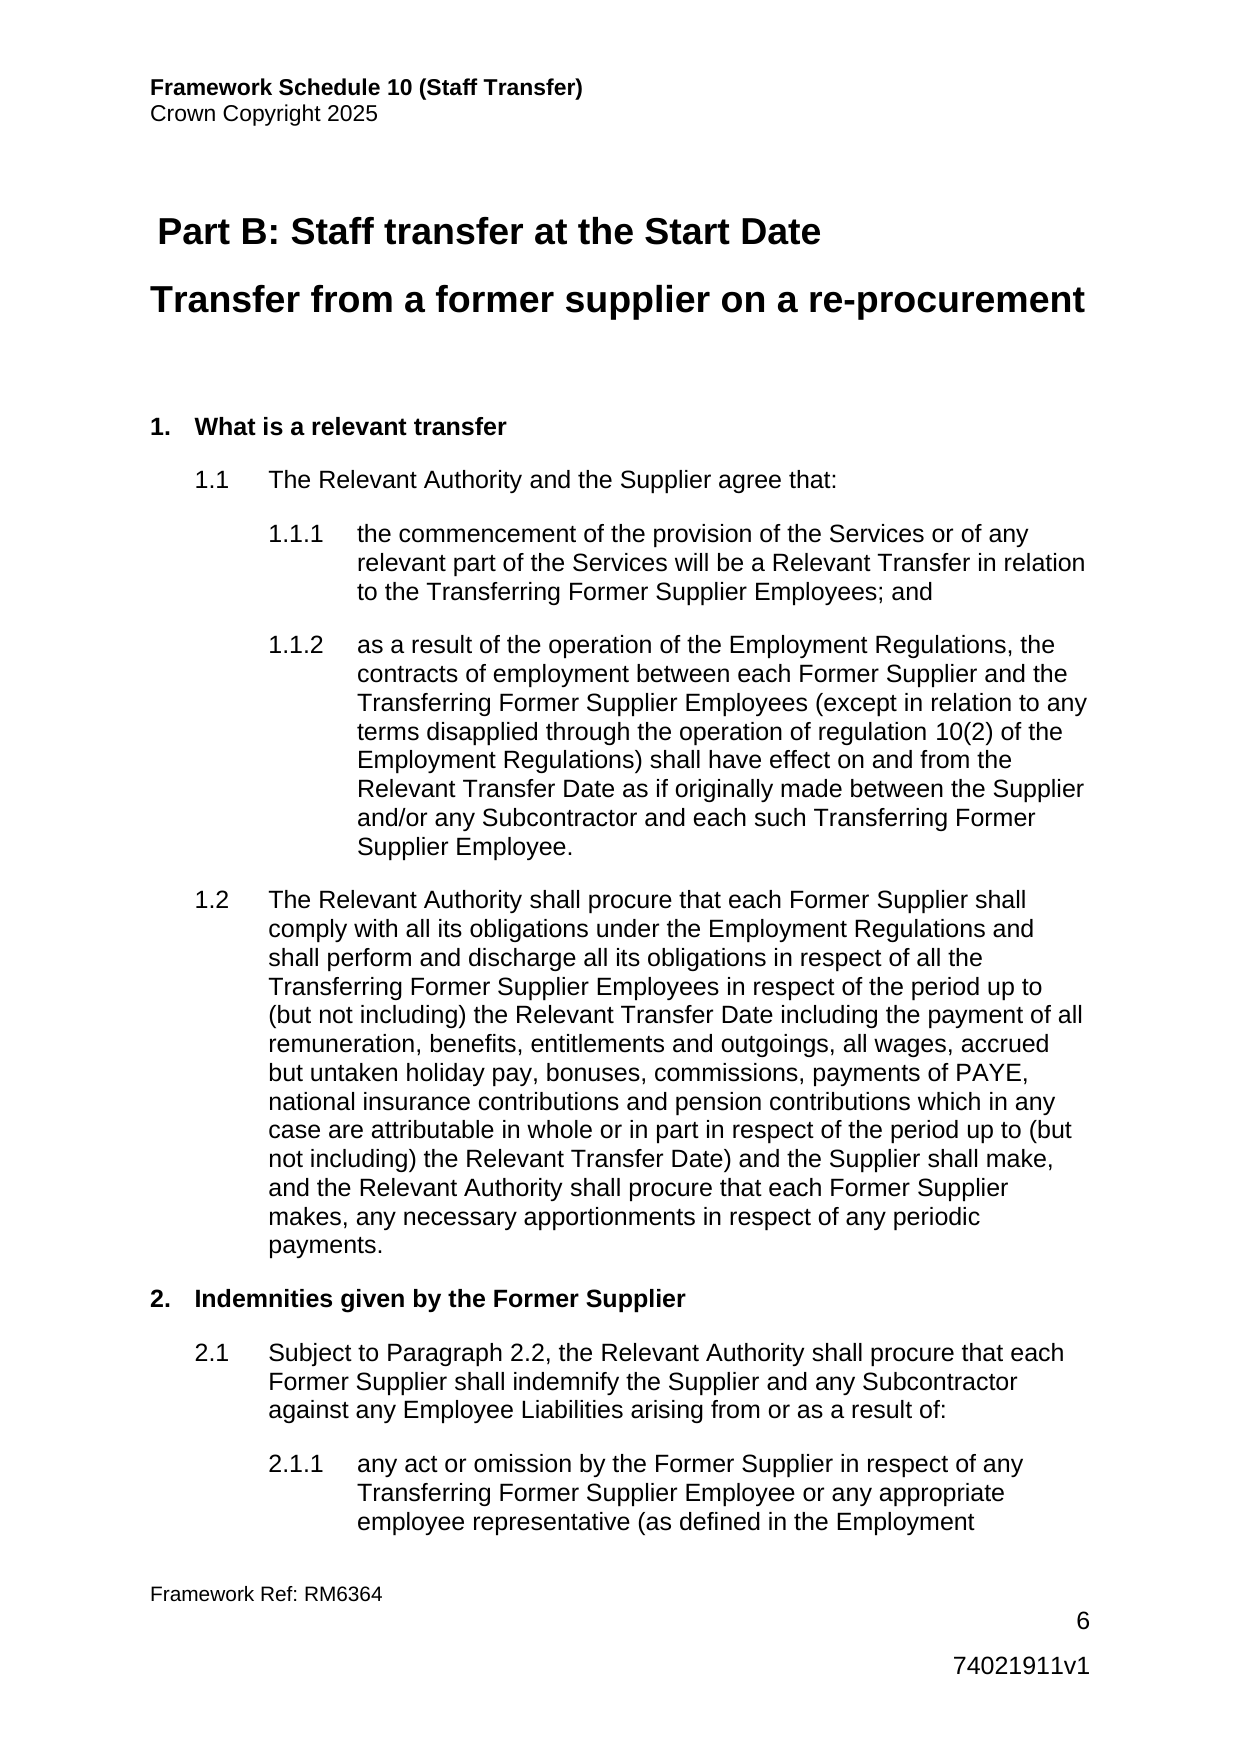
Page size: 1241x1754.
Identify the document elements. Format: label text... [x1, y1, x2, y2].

list The Relevant Authority and the Supplier agree that: [194, 465, 1090, 494]
text Transfer from a former supplier on a re-procurement [150, 277, 1090, 320]
list as a result of the operation of the Employment Regulations, the contracts of employment between each Former Supplier and the Transferring Former Supplier Employees (except in relation to any terms disapplied through the operation of regulation 10(2) of the Employment Regulations) shall have effect on and from the Relevant Transfer Date as if originally made between the Supplier and/or any Subcontractor and each such Transferring Former Supplier Employee. [268, 630, 1090, 860]
list Indemnities given by the Former Supplier [150, 1284, 1090, 1313]
list any act or omission by the Former Supplier in respect of any Transferring Former Supplier Employee or any appropriate employee representative (as defined in the Employment [268, 1449, 1090, 1535]
text Part B: Staff transfer at the Start Date [150, 209, 1090, 252]
list the commencement of the provision of the Services or of any relevant part of the Services will be a Relevant Transfer in relation to the Transferring Former Supplier Employees; and [268, 519, 1090, 605]
list Subject to Paragraph 2.2, the Relevant Authority shall procure that each Former Supplier shall indemnify the Supplier and any Subcontractor against any Employee Liabilities arising from or as a result of: [194, 1338, 1090, 1424]
list What is a relevant transfer [150, 412, 1090, 440]
list The Relevant Authority shall procure that each Former Supplier shall comply with all its obligations under the Employment Regulations and shall perform and discharge all its obligations in respect of all the Transferring Former Supplier Employees in respect of the period up to (but not including) the Relevant Transfer Date including the payment of all remuneration, benefits, entitlements and outgoings, all wages, accrued but untaken holiday pay, bonuses, commissions, payments of PAYE, national insurance contributions and pension contributions which in any case are attributable in whole or in part in respect of the period up to (but not including) the Relevant Transfer Date) and the Supplier shall make, and the Relevant Authority shall procure that each Former Supplier makes, any necessary apportionments in respect of any periodic payments. [194, 885, 1090, 1259]
